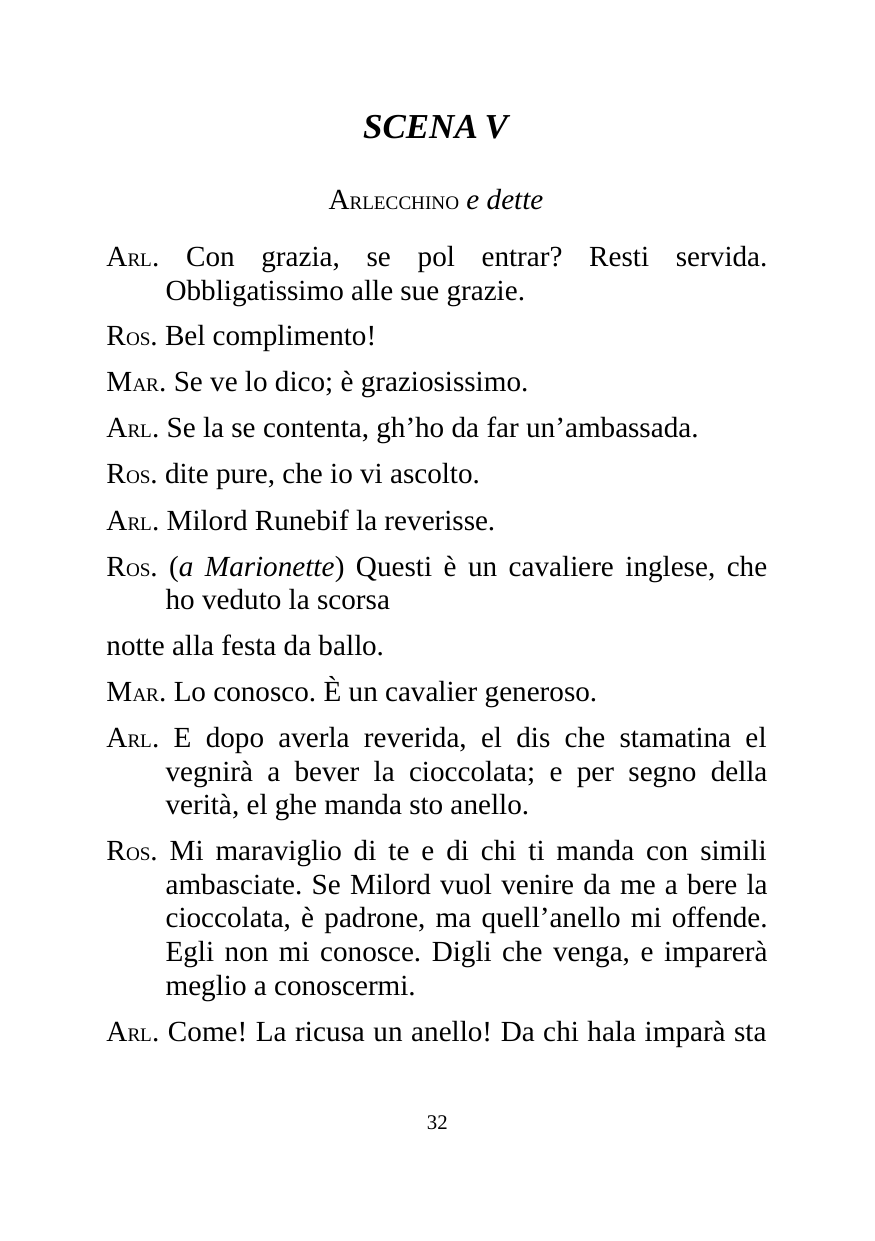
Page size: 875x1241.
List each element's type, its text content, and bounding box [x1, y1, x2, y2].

subtitle Arlecchino e dette [106, 182, 768, 215]
text Ros. dite pure, che io vi ascolto. [106, 457, 768, 490]
text Arl. Come! La ricusa un anello! Da chi hala imparà sta [106, 1014, 768, 1047]
text Mar. Se ve lo dico; è graziosissimo. [106, 364, 768, 398]
text Arl. Se la se contenta, gh’ho da far un’ambassada. [106, 411, 768, 444]
subtitle SCENA V [106, 106, 768, 146]
text Ros. Bel complimento! [106, 318, 768, 352]
text Mar. Lo conosco. È un cavalier generoso. [106, 674, 768, 708]
text Arl. E dopo averla reverida, el dis che stamatina el vegnirà a bever la cioccolata; e per segno della verità, el ghe manda sto anello. [106, 720, 768, 821]
text Ros. (a Marionette) Questi è un cavaliere inglese, che ho veduto la scorsa [106, 549, 768, 616]
text Arl. Con grazia, se pol entrar? Resti servida. Obbligatissimo alle sue grazie. [106, 239, 768, 306]
text notte alla festa da ballo. [106, 628, 768, 662]
text Arl. Milord Runebif la reverisse. [106, 503, 768, 536]
text Ros. Mi maraviglio di te e di chi ti manda con simili ambasciate. Se Milord vuol venire da me a bere la cioccolata, è padrone, ma quell’anello mi offende. Egli non mi conosce. Digli che venga, e imparerà meglio a conoscermi. [106, 833, 768, 1001]
